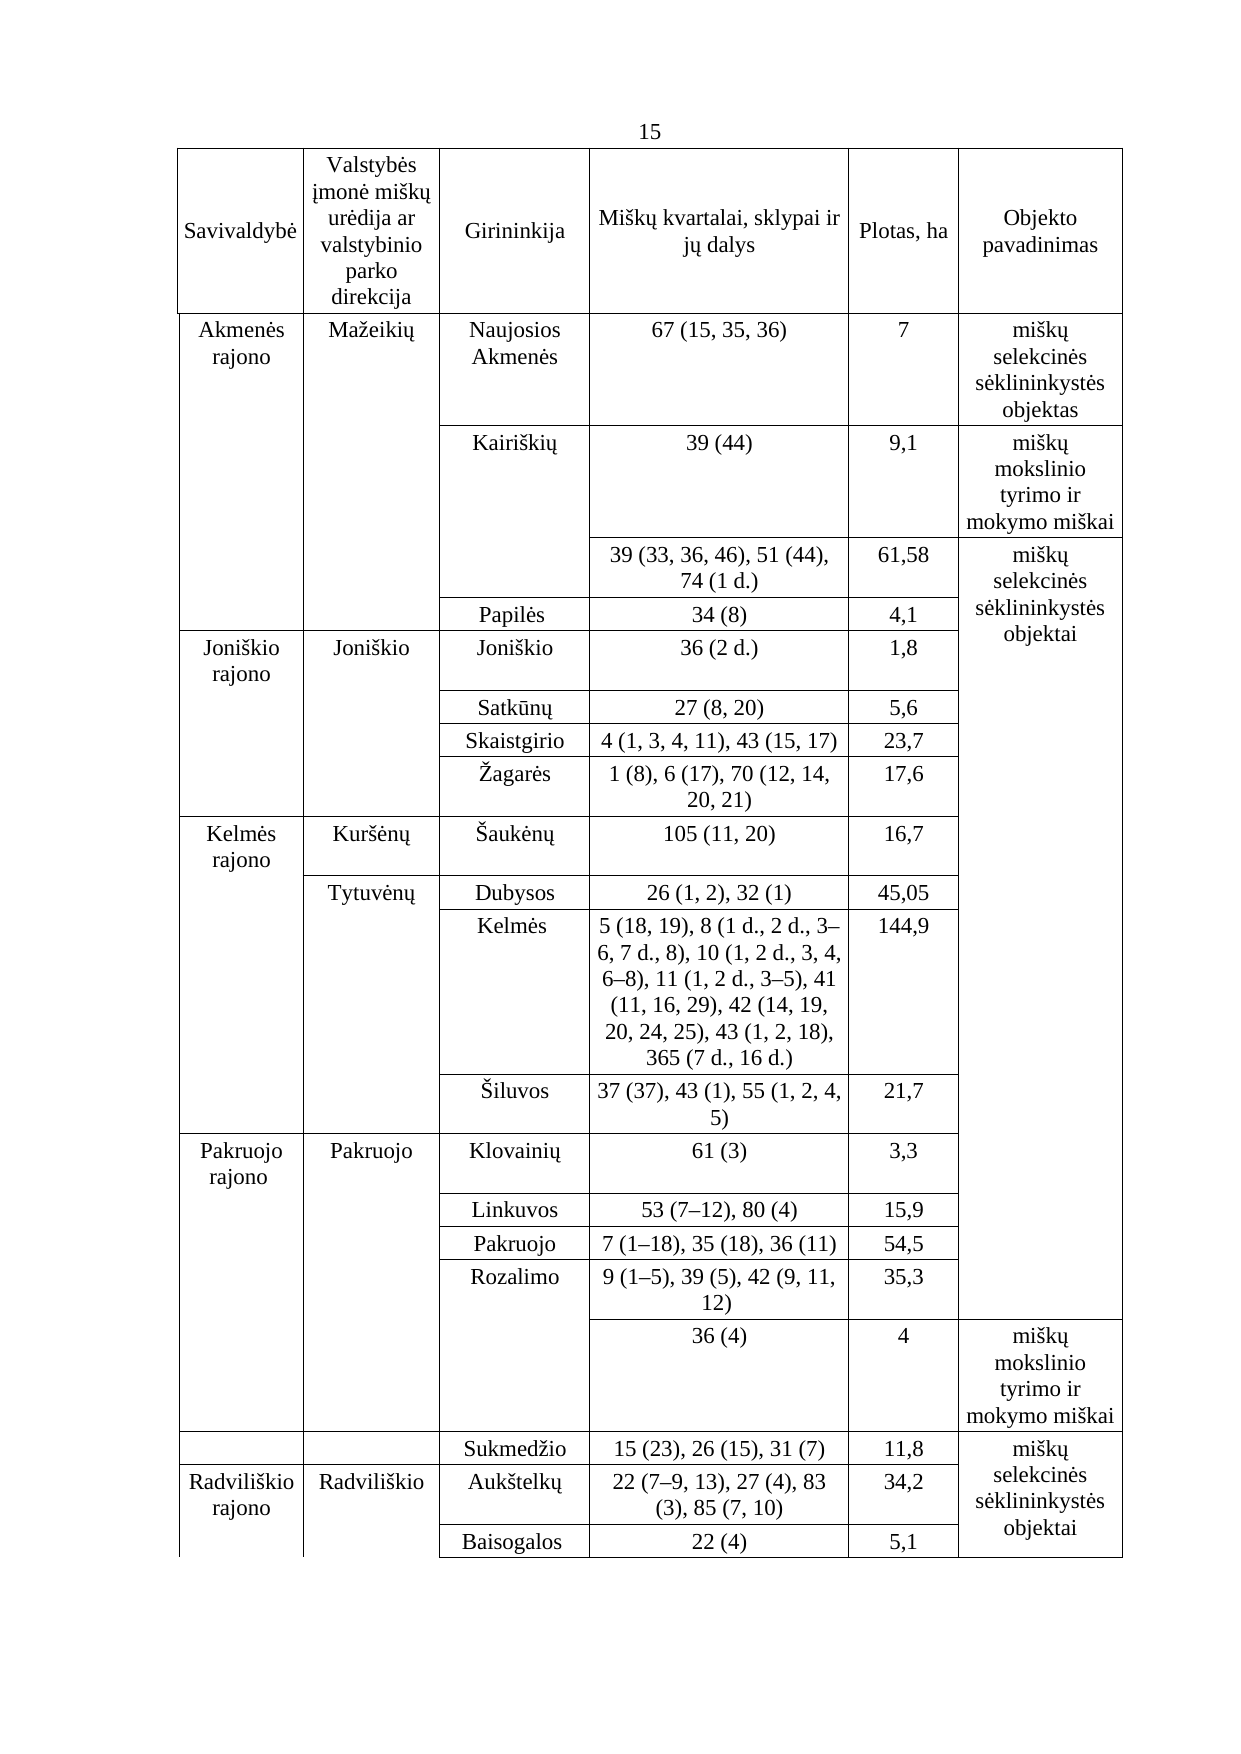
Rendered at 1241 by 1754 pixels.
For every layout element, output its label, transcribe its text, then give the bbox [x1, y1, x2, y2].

table_cell [180, 1193, 303, 1226]
table_cell 26 (1, 2), 32 (1) [590, 876, 848, 908]
table_cell [180, 537, 303, 597]
table_cell 39 (44) [590, 426, 848, 537]
table_cell [180, 1432, 303, 1464]
table_cell 4,1 [849, 598, 958, 630]
table_cell Šaukėnų [440, 817, 589, 875]
table_cell 4 (1, 3, 4, 11), 43 (15, 17) [590, 724, 848, 756]
table_cell [304, 1193, 439, 1226]
table_cell [959, 1259, 1122, 1319]
table_cell Kuršėnų [304, 817, 439, 875]
table_cell miškų selekcinės sėklininkystės objektas [959, 314, 1122, 425]
table_cell 17,6 [849, 757, 958, 816]
table_cell Kelmės [440, 910, 589, 1073]
table_cell 35,3 [849, 1260, 958, 1319]
table_cell [959, 1074, 1122, 1133]
table_cell 3,3 [849, 1134, 958, 1193]
table_cell [180, 1524, 303, 1557]
table_cell [304, 690, 439, 723]
table_cell Mažeikių [304, 314, 439, 425]
table_cell [180, 597, 303, 630]
table_cell 34 (8) [590, 598, 848, 630]
table_cell [304, 1226, 439, 1259]
table_cell 36 (4) [590, 1320, 848, 1431]
table_cell miškų mokslinio tyrimo ir mokymo miškai [959, 1320, 1122, 1431]
table_cell [180, 909, 303, 1073]
table_cell 11,8 [849, 1432, 958, 1464]
table_cell [440, 537, 589, 597]
table_cell Papilės [440, 598, 589, 630]
table_cell 61,58 [849, 538, 958, 597]
table_header Miškų kvartalai, sklypai ir jų dalys [590, 149, 848, 313]
table_cell Joniškio [304, 631, 439, 689]
table_cell [304, 597, 439, 630]
table_cell 54,5 [849, 1227, 958, 1259]
table_cell Pakruojo [440, 1227, 589, 1259]
table_cell [180, 1319, 303, 1431]
table_cell 27 (8, 20) [590, 691, 848, 723]
table_cell 15 (23), 26 (15), 31 (7) [590, 1432, 848, 1464]
table_cell 23,7 [849, 724, 958, 756]
table_cell Joniškio rajono [180, 631, 303, 689]
table_cell miškų mokslinio tyrimo ir mokymo miškai [959, 426, 1122, 537]
table_cell [304, 1432, 439, 1464]
table_cell Tytuvėnų [304, 876, 439, 908]
table_cell Kairiškių [440, 426, 589, 537]
table_cell [180, 875, 303, 908]
table_cell miškų selekcinės sėklininkystės objektai [959, 1432, 1122, 1557]
table_cell Skaistgirio [440, 724, 589, 756]
table_cell 1 (8), 6 (17), 70 (12, 14, 20, 21) [590, 757, 848, 816]
table_cell [440, 1319, 589, 1431]
table_cell 9,1 [849, 426, 958, 537]
table_cell Pakruojo rajono [180, 1134, 303, 1193]
table_cell 1,8 [849, 631, 958, 689]
table_cell [304, 756, 439, 816]
table_cell 5,6 [849, 691, 958, 723]
table_cell 39 (33, 36, 46), 51 (44), 74 (1 d.) [590, 538, 848, 597]
table_cell Kelmės rajono [180, 817, 303, 875]
table_cell 16,7 [849, 817, 958, 875]
table_cell Satkūnų [440, 691, 589, 723]
table_cell [304, 723, 439, 756]
table_cell [959, 1226, 1122, 1259]
table_cell 7 (1–18), 35 (18), 36 (11) [590, 1227, 848, 1259]
table_cell 37 (37), 43 (1), 55 (1, 2, 4, 5) [590, 1075, 848, 1133]
table_cell Žagarės [440, 757, 589, 816]
table_cell Dubysos [440, 876, 589, 908]
table_cell Baisogalos [440, 1525, 589, 1557]
table_cell 5,1 [849, 1525, 958, 1557]
table_cell [180, 756, 303, 816]
table_cell Radviliškio [304, 1465, 439, 1524]
table_cell [304, 909, 439, 1073]
table_cell 15,9 [849, 1194, 958, 1226]
table_cell [180, 1259, 303, 1319]
table_cell [180, 425, 303, 537]
table_cell [180, 1074, 303, 1133]
table_cell 34,2 [849, 1465, 958, 1524]
table_cell Joniškio [440, 631, 589, 689]
table_cell 36 (2 d.) [590, 631, 848, 689]
table_cell 67 (15, 35, 36) [590, 314, 848, 425]
table_cell 53 (7–12), 80 (4) [590, 1194, 848, 1226]
table_cell [180, 1226, 303, 1259]
table_cell Akmenės rajono [180, 314, 303, 425]
table_cell [304, 537, 439, 597]
table_cell Šiluvos [440, 1075, 589, 1133]
table_cell [304, 1074, 439, 1133]
table_cell [959, 1133, 1122, 1193]
table_cell Sukmedžio [440, 1432, 589, 1464]
table_header Plotas, ha [849, 149, 958, 313]
table_cell Radviliškio rajono [180, 1465, 303, 1524]
table_cell 61 (3) [590, 1134, 848, 1193]
table_cell 144,9 [849, 910, 958, 1073]
table_cell [304, 425, 439, 537]
table_cell [180, 690, 303, 723]
table_cell Linkuvos [440, 1194, 589, 1226]
table_header Valstybės įmonė miškų urėdija ar valstybinio parko direkcija [304, 149, 439, 313]
table_cell Rozalimo [440, 1260, 589, 1319]
table_cell [304, 1319, 439, 1431]
table_cell 4 [849, 1320, 958, 1431]
table_cell 21,7 [849, 1075, 958, 1133]
table_cell Pakruojo [304, 1134, 439, 1193]
table_cell Naujosios Akmenės [440, 314, 589, 425]
table_cell [304, 1259, 439, 1319]
table_header Girininkija [440, 149, 589, 313]
table_cell 22 (7–9, 13), 27 (4), 83 (3), 85 (7, 10) [590, 1465, 848, 1524]
table_header Objekto pavadinimas [959, 149, 1122, 313]
table_cell 7 [849, 314, 958, 425]
table_header Savivaldybė [178, 149, 303, 313]
table_cell 9 (1–5), 39 (5), 42 (9, 11, 12) [590, 1260, 848, 1319]
table_cell 105 (11, 20) [590, 817, 848, 875]
table_cell Klovainių [440, 1134, 589, 1193]
table_cell 22 (4) [590, 1525, 848, 1557]
table_cell 5 (18, 19), 8 (1 d., 2 d., 3–6, 7 d., 8), 10 (1, 2 d., 3, 4, 6–8), 11 (1, 2 d., 3–5), 41 (11, 16, 29), 42 (14, 19, 20, 24, 25), 43 (1, 2, 18), 365 (7 d., 16 d.) [590, 910, 848, 1073]
table_cell 45,05 [849, 876, 958, 908]
table_cell [304, 1524, 439, 1557]
table_cell [959, 1193, 1122, 1226]
table_cell [180, 723, 303, 756]
table_cell Aukštelkų [440, 1465, 589, 1524]
table_cell miškų selekcinės sėklininkystės objektai [959, 538, 1122, 1073]
